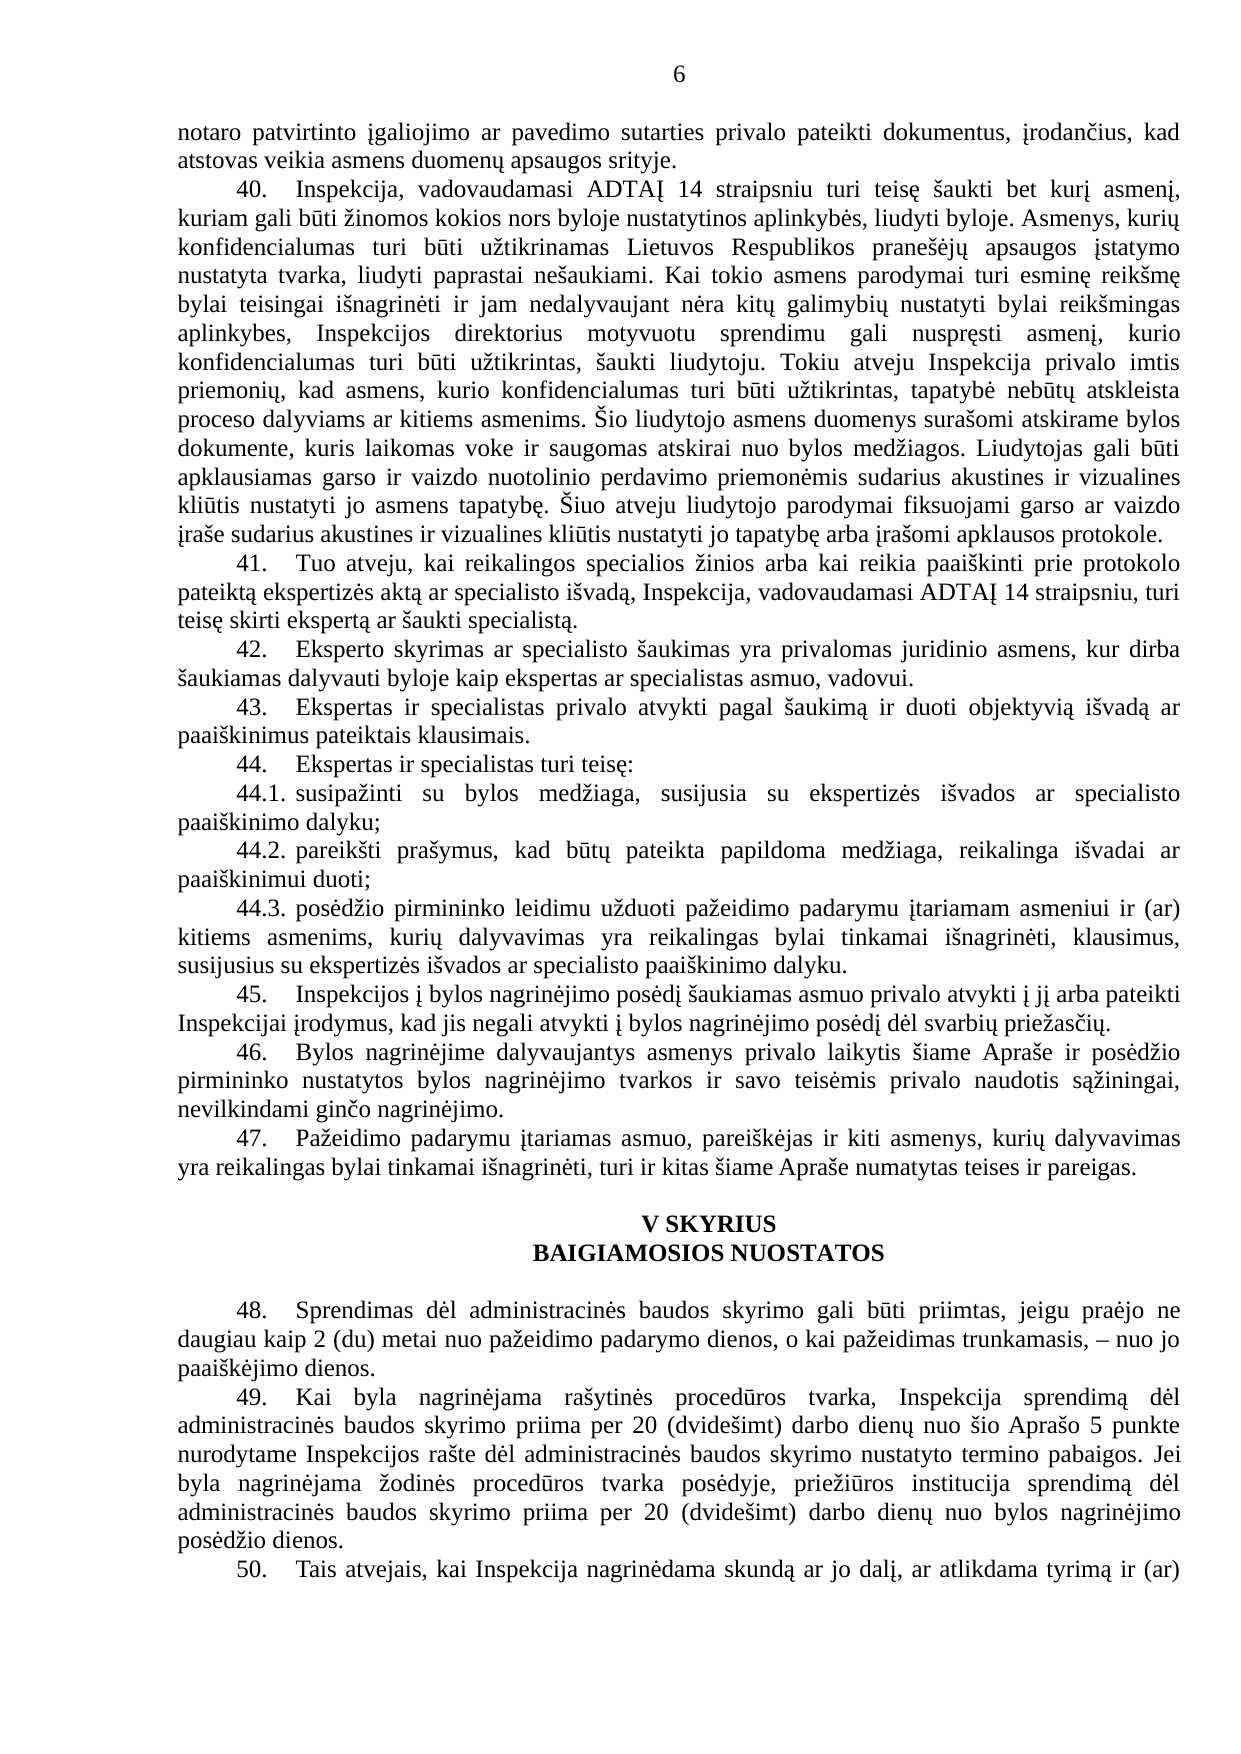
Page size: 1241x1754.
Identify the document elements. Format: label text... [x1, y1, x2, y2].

text 44.1. susipažinti su bylos medžiaga, susijusia su ekspertizės išvados ar specialisto paaiškinimo dalyku; [177, 778, 1181, 835]
text 46. Bylos nagrinėjime dalyvaujantys asmenys privalo laikytis šiame Apraše ir posėdžio pirmininko nustatytos bylos nagrinėjimo tvarkos ir savo teisėmis privalo naudotis sąžiningai, nevilkindami ginčo nagrinėjimo. [177, 1037, 1181, 1123]
text 41. Tuo atveju, kai reikalingos specialios žinios arba kai reikia paaiškinti prie protokolo pateiktą ekspertizės aktą ar specialisto išvadą, Inspekcija, vadovaudamasi ADTAĮ 14 straipsniu, turi teisę skirti ekspertą ar šaukti specialistą. [177, 548, 1181, 634]
text BAIGIAMOSIOS NUOSTATOS [177, 1238, 1181, 1267]
text notaro patvirtinto įgaliojimo ar pavedimo sutarties privalo pateikti dokumentus, įrodančius, kad atstovas veikia asmens duomenų apsaugos srityje. [177, 117, 1181, 174]
text 44.3. posėdžio pirmininko leidimu užduoti pažeidimo padarymu įtariamam asmeniui ir (ar) kitiems asmenims, kurių dalyvavimas yra reikalingas bylai tinkamai išnagrinėti, klausimus, susijusius su ekspertizės išvados ar specialisto paaiškinimo dalyku. [177, 893, 1181, 979]
text 47. Pažeidimo padarymu įtariamas asmuo, pareiškėjas ir kiti asmenys, kurių dalyvavimas yra reikalingas bylai tinkamai išnagrinėti, turi ir kitas šiame Apraše numatytas teises ir pareigas. [177, 1123, 1181, 1180]
text 49. Kai byla nagrinėjama rašytinės procedūros tvarka, Inspekcija sprendimą dėl administracinės baudos skyrimo priima per 20 (dvidešimt) darbo dienų nuo šio Aprašo 5 punkte nurodytame Inspekcijos rašte dėl administracinės baudos skyrimo nustatyto termino pabaigos. Jei byla nagrinėjama žodinės procedūros tvarka posėdyje, priežiūros institucija sprendimą dėl administracinės baudos skyrimo priima per 20 (dvidešimt) darbo dienų nuo bylos nagrinėjimo posėdžio dienos. [177, 1382, 1181, 1554]
text 50. Tais atvejais, kai Inspekcija nagrinėdama skundą ar jo dalį, ar atlikdama tyrimą ir (ar) [177, 1554, 1181, 1583]
text 40. Inspekcija, vadovaudamasi ADTAĮ 14 straipsniu turi teisę šaukti bet kurį asmenį, kuriam gali būti žinomos kokios nors byloje nustatytinos aplinkybės, liudyti byloje. Asmenys, kurių konfidencialumas turi būti užtikrinamas Lietuvos Respublikos pranešėjų apsaugos įstatymo nustatyta tvarka, liudyti paprastai nešaukiami. Kai tokio asmens parodymai turi esminę reikšmę bylai teisingai išnagrinėti ir jam nedalyvaujant nėra kitų galimybių nustatyti bylai reikšmingas aplinkybes, Inspekcijos direktorius motyvuotu sprendimu gali nuspręsti asmenį, kurio konfidencialumas turi būti užtikrintas, šaukti liudytoju. Tokiu atveju Inspekcija privalo imtis priemonių, kad asmens, kurio konfidencialumas turi būti užtikrintas, tapatybė nebūtų atskleista proceso dalyviams ar kitiems asmenims. Šio liudytojo asmens duomenys surašomi atskirame bylos dokumente, kuris laikomas voke ir saugomas atskirai nuo bylos medžiagos. Liudytojas gali būti apklausiamas garso ir vaizdo nuotolinio perdavimo priemonėmis sudarius akustines ir vizualines kliūtis nustatyti jo asmens tapatybę. Šiuo atveju liudytojo parodymai fiksuojami garso ar vaizdo įraše sudarius akustines ir vizualines kliūtis nustatyti jo tapatybę arba įrašomi apklausos protokole. [177, 174, 1181, 548]
text 44. Ekspertas ir specialistas turi teisę: [177, 749, 1181, 778]
text 42. Eksperto skyrimas ar specialisto šaukimas yra privalomas juridinio asmens, kur dirba šaukiamas dalyvauti byloje kaip ekspertas ar specialistas asmuo, vadovui. [177, 634, 1181, 692]
text 48. Sprendimas dėl administracinės baudos skyrimo gali būti priimtas, jeigu praėjo ne daugiau kaip 2 (du) metai nuo pažeidimo padarymo dienos, o kai pažeidimas trunkamasis, – nuo jo paaiškėjimo dienos. [177, 1295, 1181, 1382]
text 43. Ekspertas ir specialistas privalo atvykti pagal šaukimą ir duoti objektyvią išvadą ar paaiškinimus pateiktais klausimais. [177, 692, 1181, 749]
text 45. Inspekcijos į bylos nagrinėjimo posėdį šaukiamas asmuo privalo atvykti į jį arba pateikti Inspekcijai įrodymus, kad jis negali atvykti į bylos nagrinėjimo posėdį dėl svarbių priežasčių. [177, 979, 1181, 1037]
text V SKYRIUS [177, 1209, 1181, 1238]
text 44.2. pareikšti prašymus, kad būtų pateikta papildoma medžiaga, reikalinga išvadai ar paaiškinimui duoti; [177, 835, 1181, 893]
